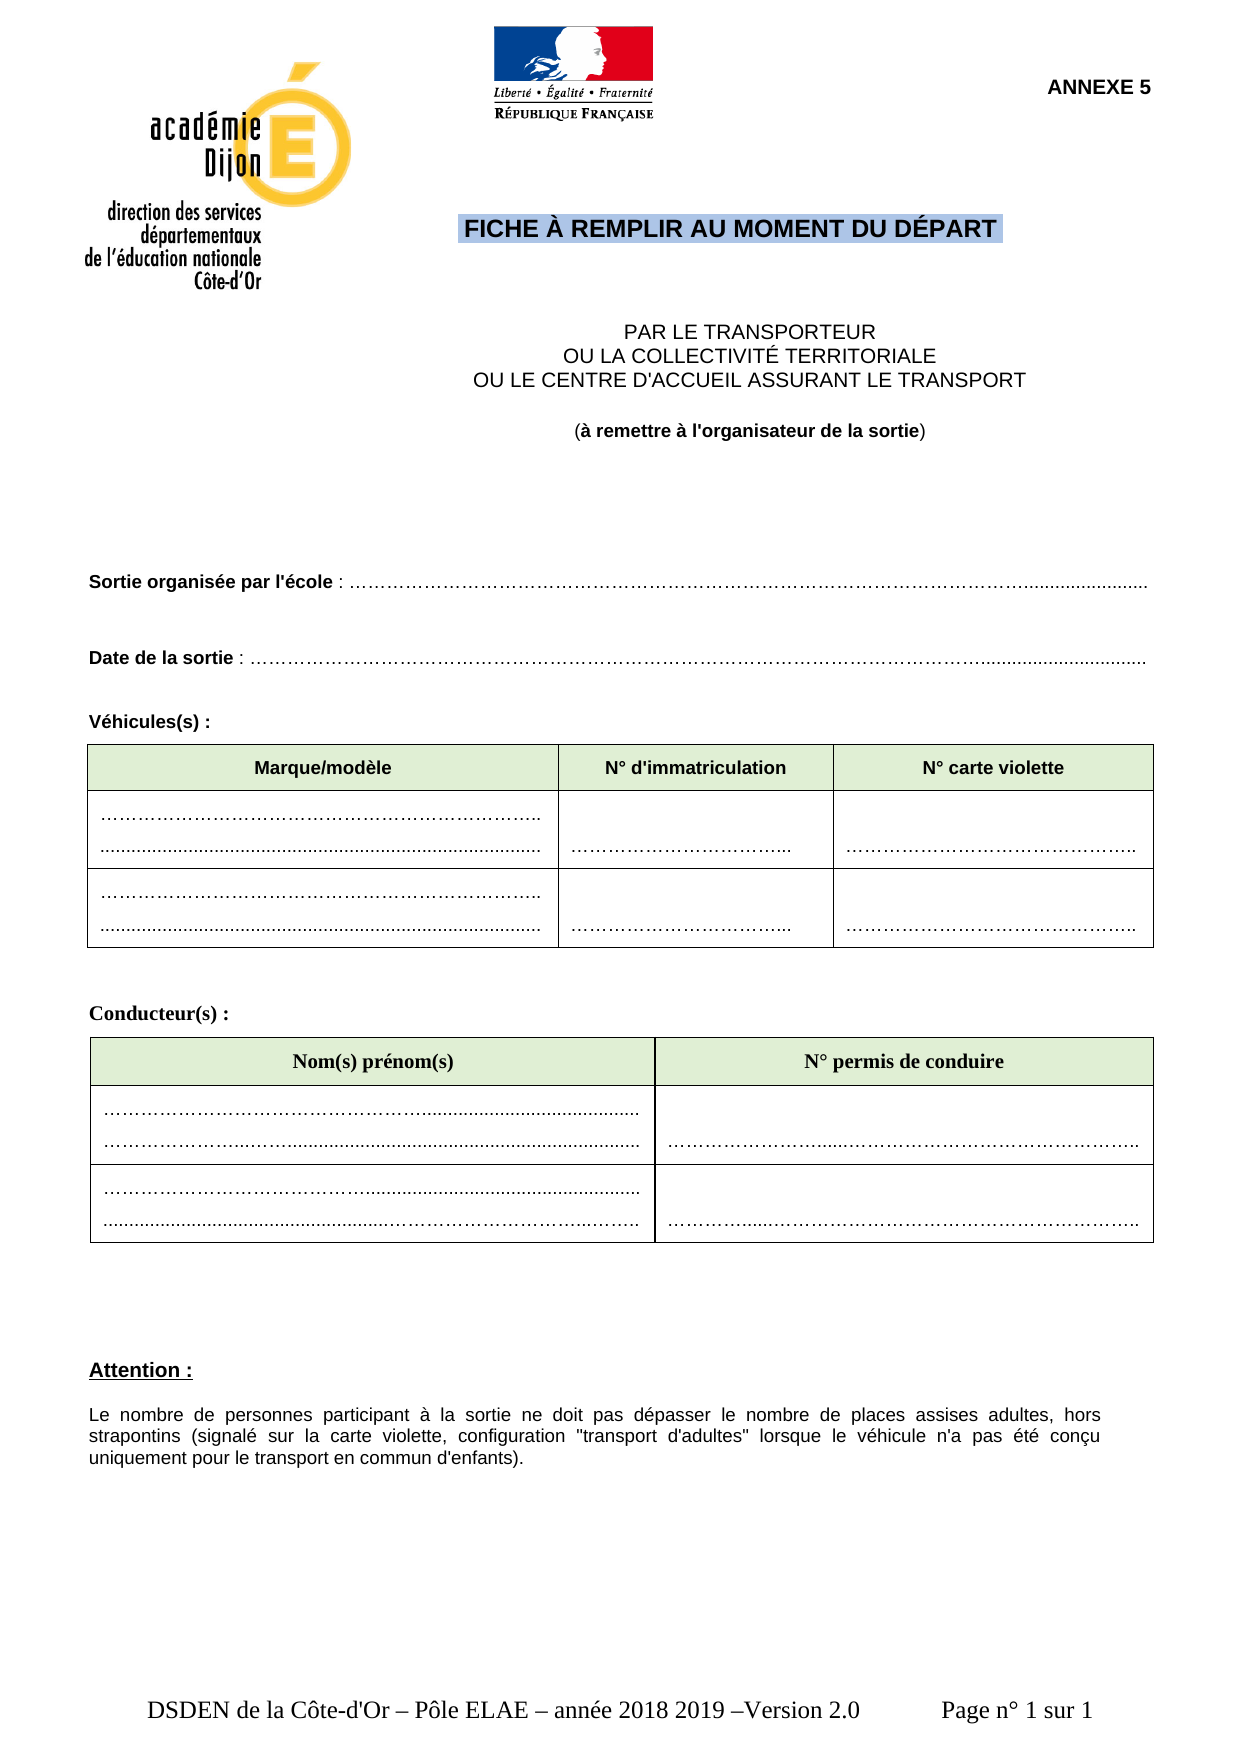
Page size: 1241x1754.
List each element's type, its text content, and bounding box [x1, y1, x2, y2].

table_header N° carte violette [834, 745, 1153, 790]
table_cell ……………………………………….. [834, 791, 1153, 868]
text Véhicules(s) : [89, 711, 1151, 733]
table_header Nom(s) prénom(s) [91, 1038, 654, 1085]
table_cell …………………………………………….......................................... …………………...…….................................................................... [91, 1086, 654, 1164]
picture [493, 24, 657, 124]
subtitle ANNEXE 5 [657, 75, 1151, 99]
table_cell ……………………………... [559, 869, 833, 947]
text OU LE CENTRE D'ACCUEIL ASSURANT LE TRANSPORT [348, 367, 1151, 420]
table_header Marque/modèle [88, 745, 558, 790]
table_cell …………......………………………………………………….. [656, 1165, 1153, 1242]
text PAR LE TRANSPORTEUR [348, 319, 1151, 343]
subtitle FICHE À REMPLIR AU MOMENT DU DÉPART [458, 214, 1003, 243]
text Attention : [89, 1358, 1151, 1382]
table_cell ……………………………………............................................................................................................…………………………...…….. [91, 1165, 654, 1242]
text Le nombre de personnes participant à la sortie ne doit pas dépasser le nombre de places assises adultes, hors strapontins (signalé sur la carte violette, configuration "transport d'adultes" lorsque le véhicule n'a pas été conçu uniquement pour le transport en commun d'enfants). [89, 1404, 1101, 1468]
subtitle [352, 75, 493, 99]
table_header N° d'immatriculation [559, 745, 833, 790]
table_cell ……………………......……………………………………….. [656, 1086, 1153, 1164]
text Sortie organisée par l'école : ………………………………………………………………………………………………........................ [89, 571, 1151, 593]
table_header N° permis de conduire [656, 1038, 1153, 1085]
picture [84, 61, 352, 290]
table_cell ……………………………………………………………....................................................................................... [88, 869, 558, 947]
text (à remettre à l'organisateur de la sortie) [348, 420, 1151, 442]
text OU LA COLLECTIVITÉ TERRITORIALE [348, 343, 1151, 367]
text Date de la sortie : ………………………………………………………………………………………………………................................ [89, 647, 1151, 668]
table_cell ……………………………………………………………....................................................................................... [88, 791, 558, 868]
text Conducteur(s) : [89, 1001, 1151, 1024]
table_cell ……………………………... [559, 791, 833, 868]
table_cell ……………………………………….. [834, 869, 1153, 947]
